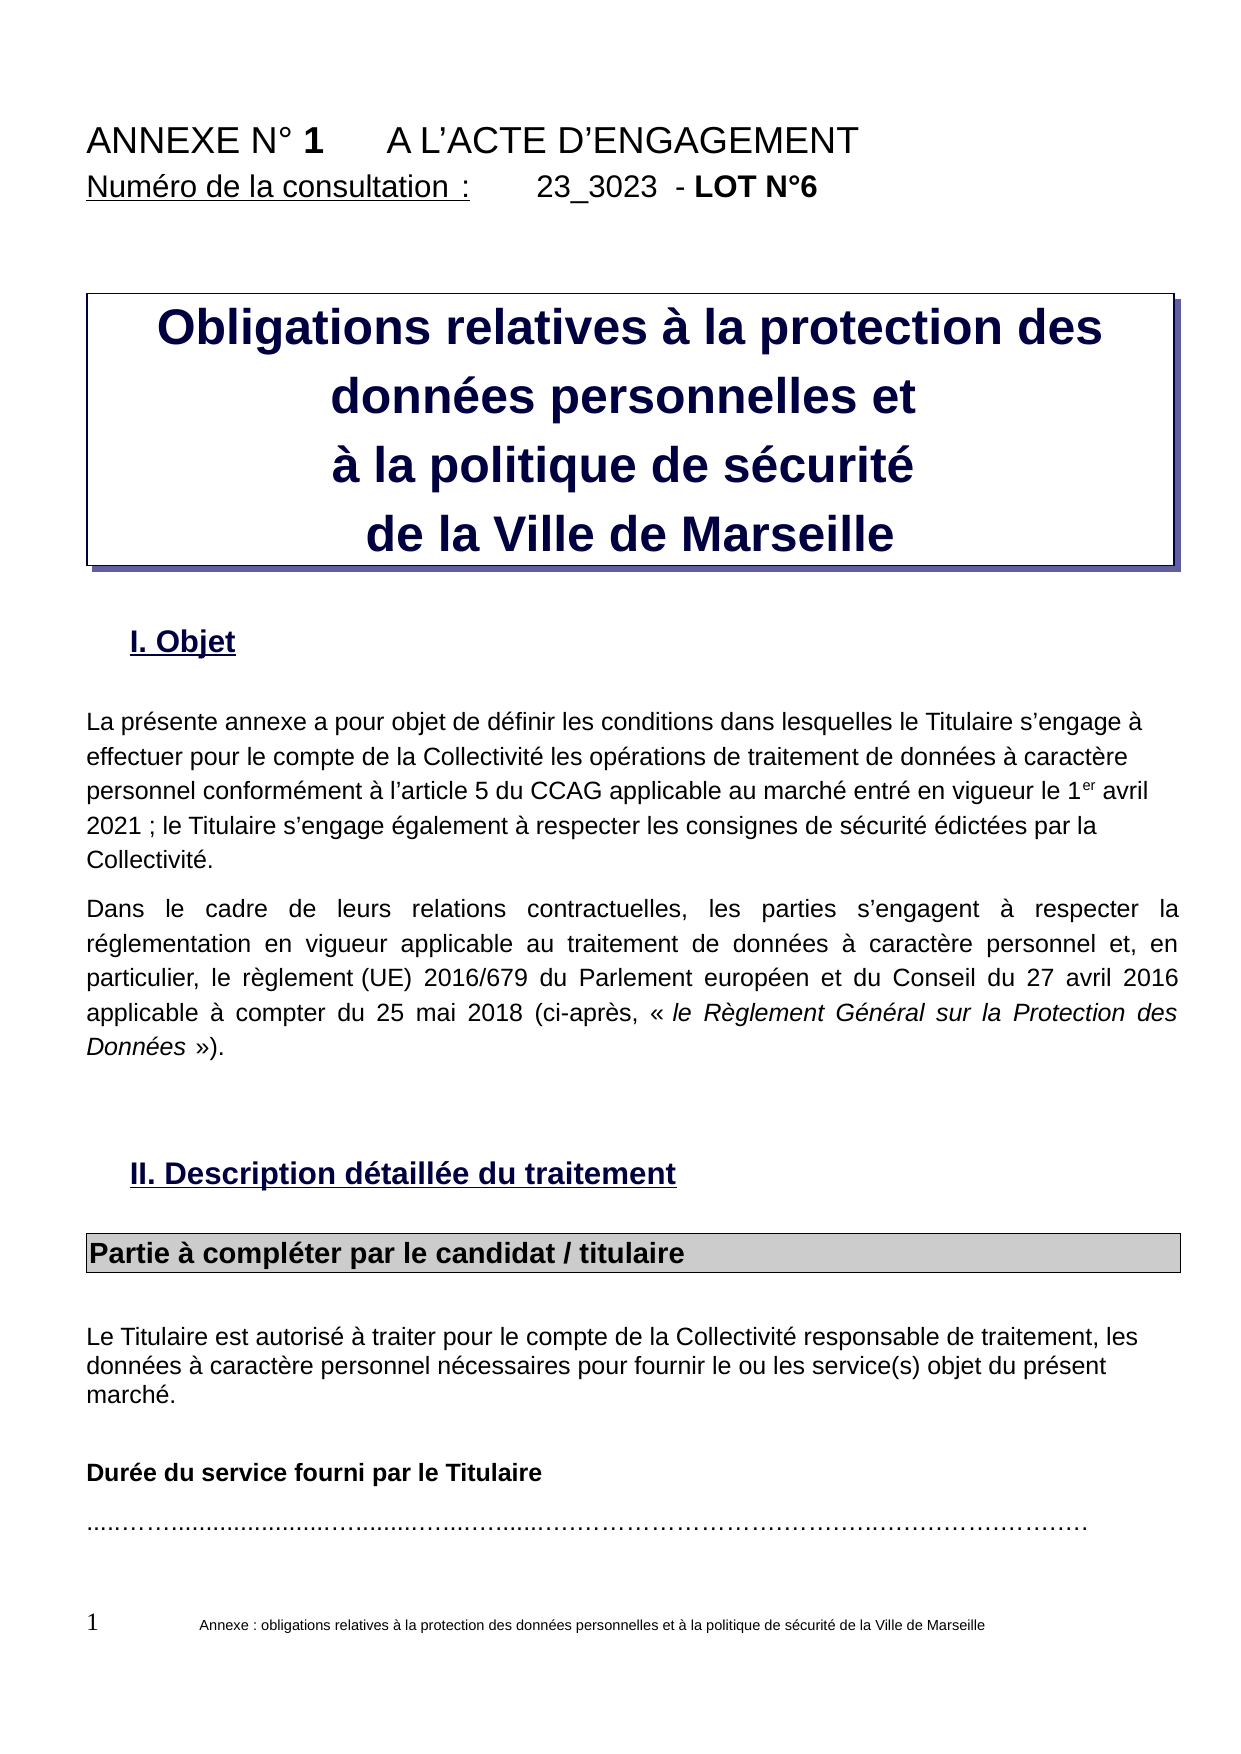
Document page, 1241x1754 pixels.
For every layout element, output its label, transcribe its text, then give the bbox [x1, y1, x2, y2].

subtitle II. Description détaillée du traitement [129, 1155, 1181, 1220]
subtitle I. Objet [129, 623, 1181, 695]
text La présente annexe a pour objet de définir les conditions dans lesquelles le Titulaire s’engage à effectuer pour le compte de la Collectivité les opérations de traitement de données à caractère personnel conformément à l’article 5 du CCAG applicable au marché entré en vigueur le 1er avril 2021 ; le Titulaire s’engage également à respecter les consignes de sécurité édictées par la Collectivité. [86, 707, 1181, 874]
text Le Titulaire est autorisé à traiter pour le compte de la Collectivité responsable de traitement, les données à caractère personnel nécessaires pour fournir le ou les service(s) objet du présent marché. [86, 1293, 1181, 1408]
text .....…….......................….........…....….......….…………………….…….…..….….…….…….…. [86, 1507, 1181, 1535]
text Dans le cadre de leurs relations contractuelles, les parties s’engagent à respecter la réglementation en vigueur applicable au traitement de données à caractère personnel et, en particulier, le règlement (UE) 2016/679 du Parlement européen et du Conseil du 27 avril 2016 applicable à compter du 25 mai 2018 (ci-après, « le Règlement Général sur la Protection des Données »). [86, 894, 1181, 1061]
text Partie à compléter par le candidat / titulaire [87, 1234, 1180, 1272]
text Obligations relatives à la protection des données personnelles et à la politique de sécurité de la Ville de Marseille [88, 294, 1173, 565]
text Durée du service fourni par le Titulaire [86, 1457, 1181, 1486]
text ANNEXE N° 1 A L’ACTE D’ENGAGEMENT Numéro de la consultation : 23_3023 - LOT N°6 [86, 118, 1181, 268]
